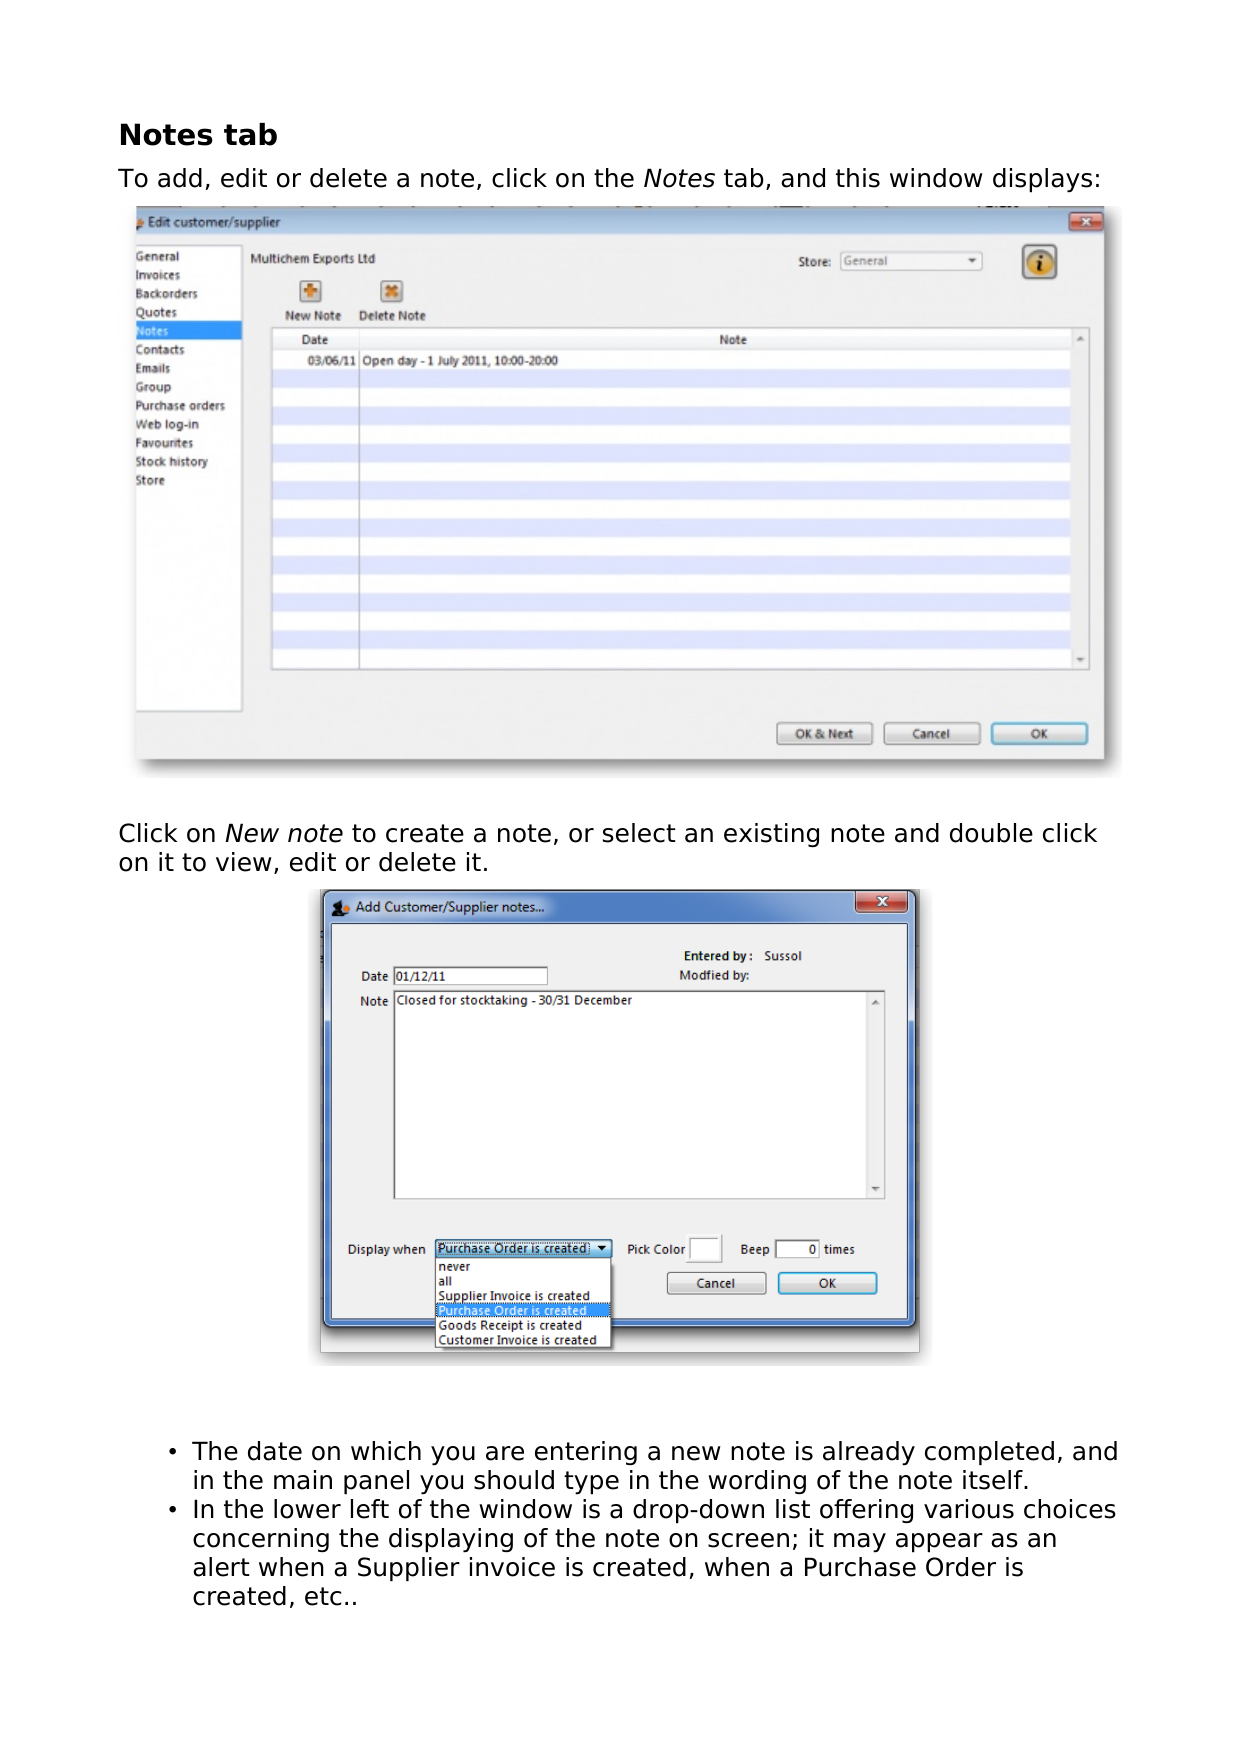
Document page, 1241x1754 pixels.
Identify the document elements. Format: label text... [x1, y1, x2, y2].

subtitle Notes tab [118, 118, 1122, 152]
text To add, edit or delete a note, click on the Notes tab, and this window displays: [118, 164, 1122, 194]
picture [118, 206, 1123, 778]
text Click on New note to create a note, or select an existing note and double click on it to view, edit or delete it. [118, 819, 1122, 877]
list In the lower left of the window is a drop-down list offering various choices concerning the displaying of the note on screen; it may appear as an alert when a Supplier invoice is created, when a Purchase Order is created, etc.. [177, 1495, 1122, 1612]
list The date on which you are entering a new note is already completed, and in the main panel you should type in the wording of the note itself. [177, 1437, 1122, 1495]
picture [307, 889, 933, 1366]
